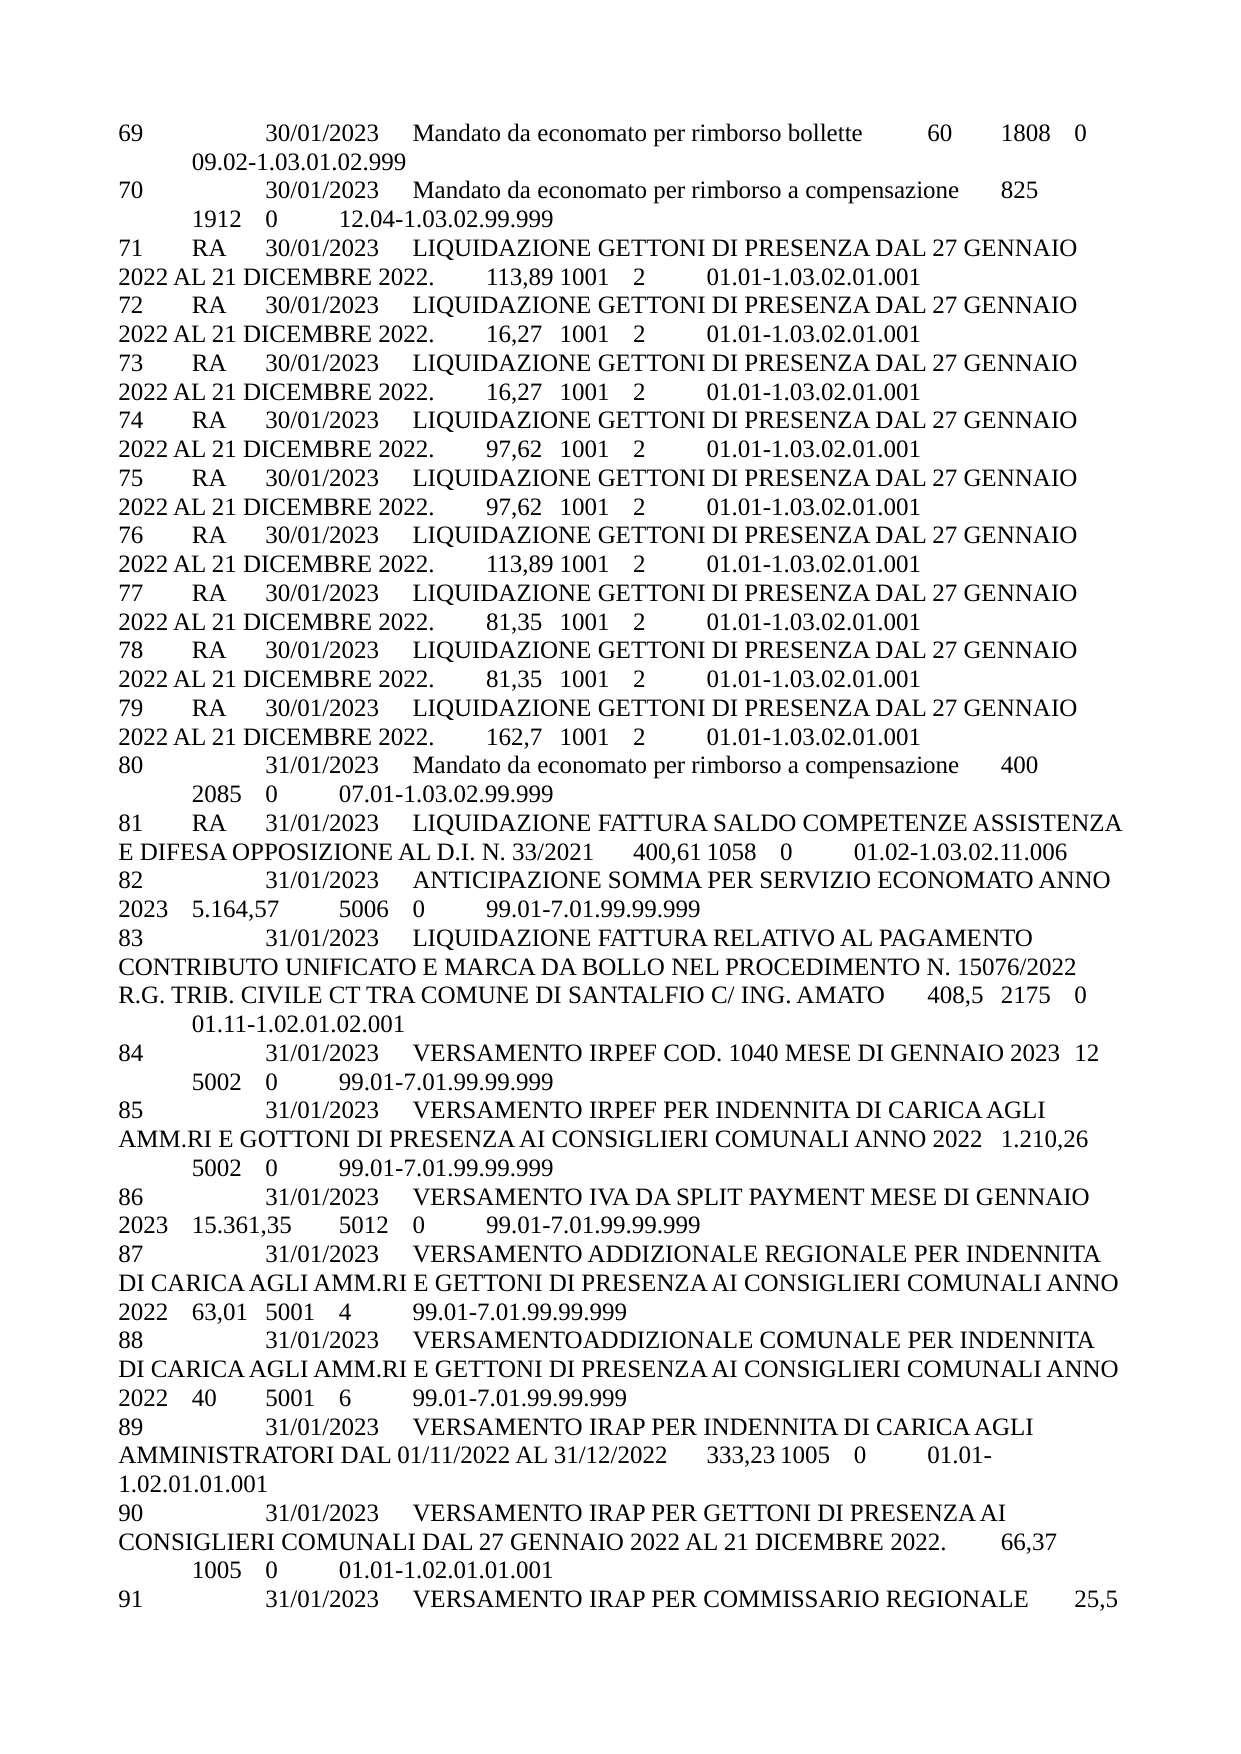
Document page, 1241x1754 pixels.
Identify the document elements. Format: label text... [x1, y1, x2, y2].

text 84 31/01/2023 VERSAMENTO IRPEF COD. 1040 MESE DI GENNAIO 2023 12 5002 0 99.01-7.01.99.99.999 [118, 1038, 1122, 1096]
text 80 31/01/2023 Mandato da economato per rimborso a compensazione 400 2085 0 07.01-1.03.02.99.999 [118, 751, 1122, 808]
text 76 RA 30/01/2023 LIQUIDAZIONE GETTONI DI PRESENZA DAL 27 GENNAIO 2022 AL 21 DICEMBRE 2022. 113,89 1001 2 01.01-1.03.02.01.001 [118, 521, 1122, 578]
text 77 RA 30/01/2023 LIQUIDAZIONE GETTONI DI PRESENZA DAL 27 GENNAIO 2022 AL 21 DICEMBRE 2022. 81,35 1001 2 01.01-1.03.02.01.001 [118, 578, 1122, 636]
text 73 RA 30/01/2023 LIQUIDAZIONE GETTONI DI PRESENZA DAL 27 GENNAIO 2022 AL 21 DICEMBRE 2022. 16,27 1001 2 01.01-1.03.02.01.001 [118, 348, 1122, 406]
text 85 31/01/2023 VERSAMENTO IRPEF PER INDENNITA DI CARICA AGLI AMM.RI E GOTTONI DI PRESENZA AI CONSIGLIERI COMUNALI ANNO 2022 1.210,26 5002 0 99.01-7.01.99.99.999 [118, 1096, 1122, 1182]
text 69 30/01/2023 Mandato da economato per rimborso bollette 60 1808 0 09.02-1.03.01.02.999 [118, 118, 1122, 176]
text 74 RA 30/01/2023 LIQUIDAZIONE GETTONI DI PRESENZA DAL 27 GENNAIO 2022 AL 21 DICEMBRE 2022. 97,62 1001 2 01.01-1.03.02.01.001 [118, 406, 1122, 463]
text 79 RA 30/01/2023 LIQUIDAZIONE GETTONI DI PRESENZA DAL 27 GENNAIO 2022 AL 21 DICEMBRE 2022. 162,7 1001 2 01.01-1.03.02.01.001 [118, 693, 1122, 751]
text 78 RA 30/01/2023 LIQUIDAZIONE GETTONI DI PRESENZA DAL 27 GENNAIO 2022 AL 21 DICEMBRE 2022. 81,35 1001 2 01.01-1.03.02.01.001 [118, 636, 1122, 693]
text 89 31/01/2023 VERSAMENTO IRAP PER INDENNITA DI CARICA AGLI AMMINISTRATORI DAL 01/11/2022 AL 31/12/2022 333,23 1005 0 01.01-1.02.01.01.001 [118, 1412, 1122, 1498]
text 91 31/01/2023 VERSAMENTO IRAP PER COMMISSARIO REGIONALE 25,5 [118, 1584, 1122, 1613]
text 75 RA 30/01/2023 LIQUIDAZIONE GETTONI DI PRESENZA DAL 27 GENNAIO 2022 AL 21 DICEMBRE 2022. 97,62 1001 2 01.01-1.03.02.01.001 [118, 463, 1122, 521]
text 81 RA 31/01/2023 LIQUIDAZIONE FATTURA SALDO COMPETENZE ASSISTENZA E DIFESA OPPOSIZIONE AL D.I. N. 33/2021 400,61 1058 0 01.02-1.03.02.11.006 [118, 808, 1122, 866]
text 82 31/01/2023 ANTICIPAZIONE SOMMA PER SERVIZIO ECONOMATO ANNO 2023 5.164,57 5006 0 99.01-7.01.99.99.999 [118, 866, 1122, 923]
text 72 RA 30/01/2023 LIQUIDAZIONE GETTONI DI PRESENZA DAL 27 GENNAIO 2022 AL 21 DICEMBRE 2022. 16,27 1001 2 01.01-1.03.02.01.001 [118, 291, 1122, 348]
text 88 31/01/2023 VERSAMENTOADDIZIONALE COMUNALE PER INDENNITA DI CARICA AGLI AMM.RI E GETTONI DI PRESENZA AI CONSIGLIERI COMUNALI ANNO 2022 40 5001 6 99.01-7.01.99.99.999 [118, 1326, 1122, 1412]
text 71 RA 30/01/2023 LIQUIDAZIONE GETTONI DI PRESENZA DAL 27 GENNAIO 2022 AL 21 DICEMBRE 2022. 113,89 1001 2 01.01-1.03.02.01.001 [118, 233, 1122, 291]
text 83 31/01/2023 LIQUIDAZIONE FATTURA RELATIVO AL PAGAMENTO CONTRIBUTO UNIFICATO E MARCA DA BOLLO NEL PROCEDIMENTO N. 15076/2022 R.G. TRIB. CIVILE CT TRA COMUNE DI SANTALFIO C/ ING. AMATO 408,5 2175 0 01.11-1.02.01.02.001 [118, 923, 1122, 1038]
text 90 31/01/2023 VERSAMENTO IRAP PER GETTONI DI PRESENZA AI CONSIGLIERI COMUNALI DAL 27 GENNAIO 2022 AL 21 DICEMBRE 2022. 66,37 1005 0 01.01-1.02.01.01.001 [118, 1498, 1122, 1584]
text 86 31/01/2023 VERSAMENTO IVA DA SPLIT PAYMENT MESE DI GENNAIO 2023 15.361,35 5012 0 99.01-7.01.99.99.999 [118, 1182, 1122, 1239]
text 70 30/01/2023 Mandato da economato per rimborso a compensazione 825 1912 0 12.04-1.03.02.99.999 [118, 176, 1122, 233]
text 87 31/01/2023 VERSAMENTO ADDIZIONALE REGIONALE PER INDENNITA DI CARICA AGLI AMM.RI E GETTONI DI PRESENZA AI CONSIGLIERI COMUNALI ANNO 2022 63,01 5001 4 99.01-7.01.99.99.999 [118, 1239, 1122, 1326]
